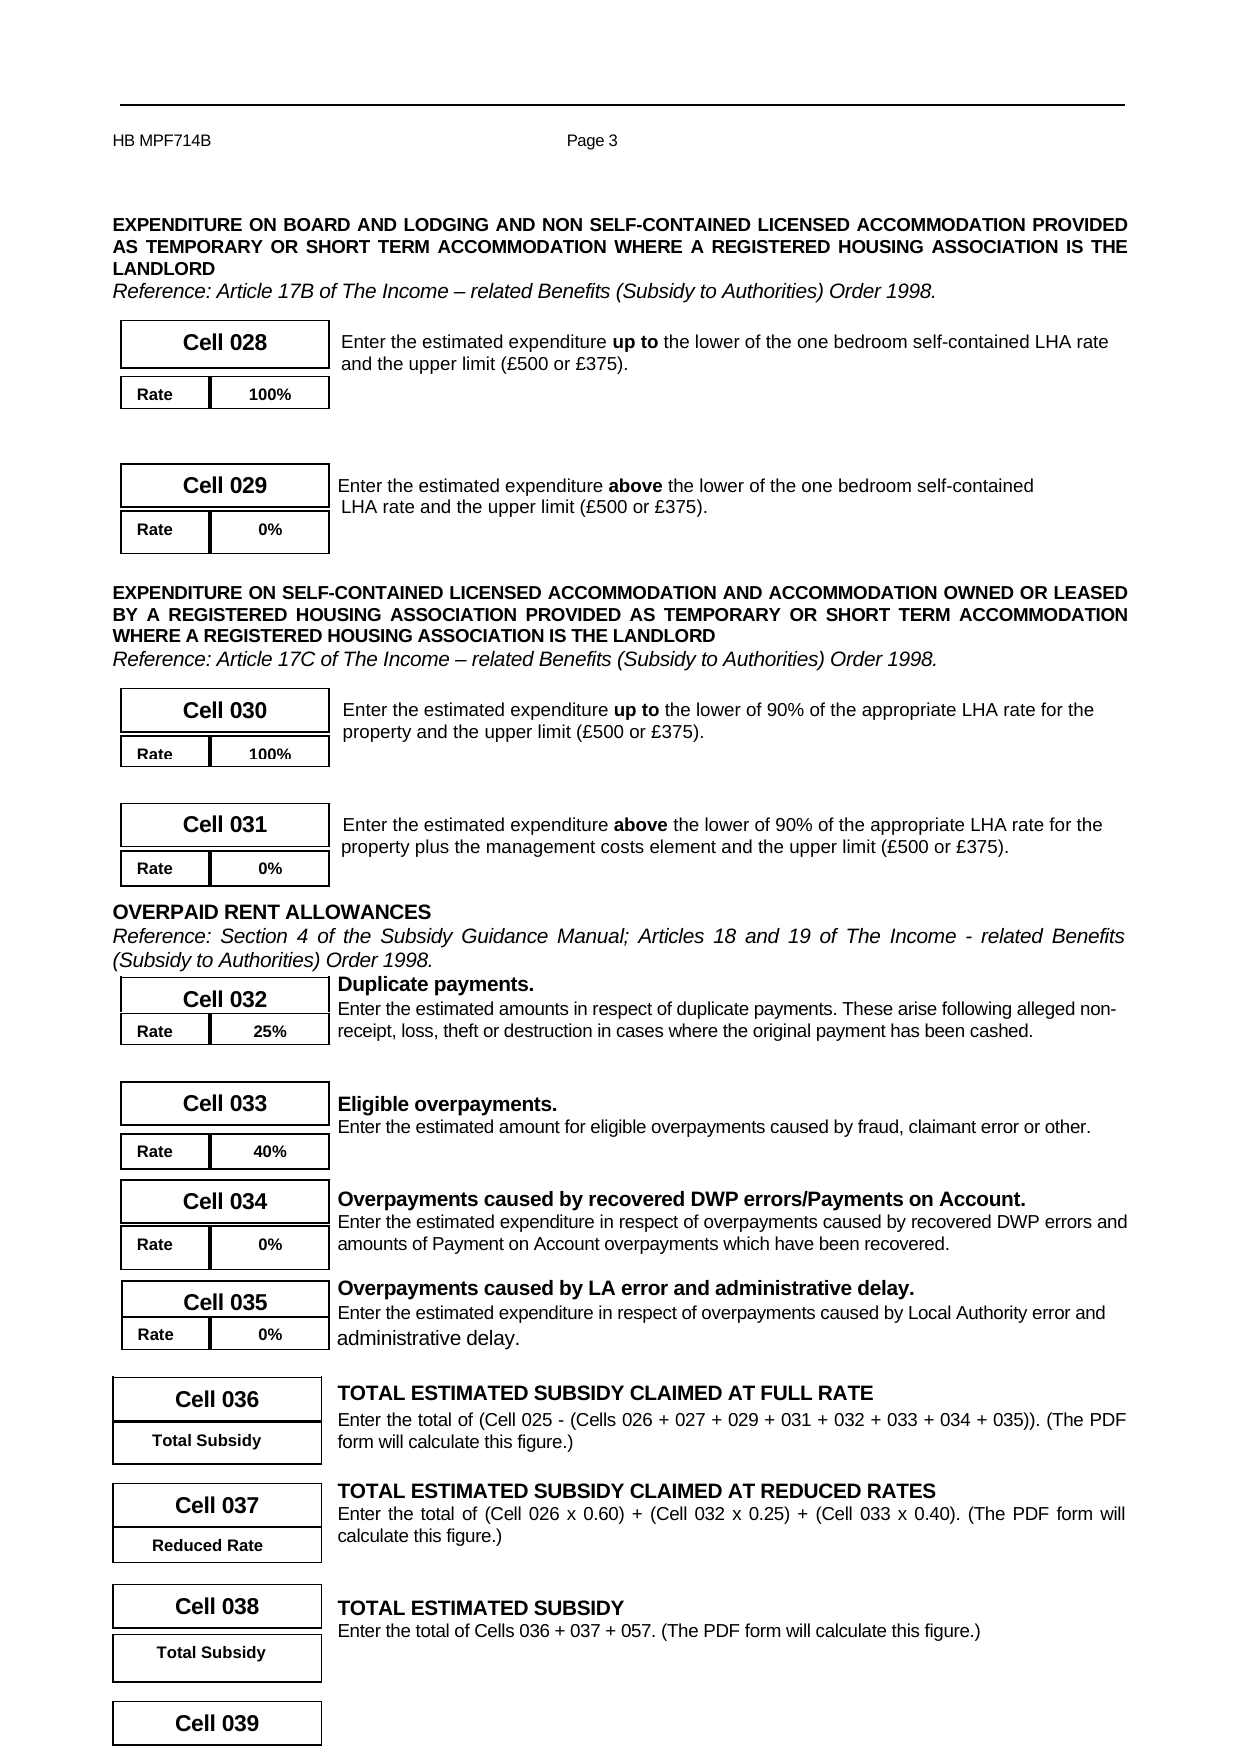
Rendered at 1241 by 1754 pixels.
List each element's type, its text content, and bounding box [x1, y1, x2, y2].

text administrative delay. [330, 1324, 1128, 1350]
text Enter the estimated amounts in respect of duplicate payments. These arise following alleged non- [212, 1014, 328, 1044]
text property and the upper limit (£500 or £375). [337, 721, 1128, 742]
text and the upper limit (£500 or £375). [112, 353, 1128, 374]
text Cell 030 [137, 697, 313, 723]
text Rate [137, 1022, 193, 1036]
text 100% [227, 744, 313, 758]
text [212, 852, 328, 885]
text 100% [227, 385, 313, 400]
text Enter the estimated expenditure in respect of overpayments caused by recovered DWP errors and amounts of Payment on Account overpayments which have been recovered. [212, 1227, 328, 1269]
text [212, 737, 328, 766]
text Cell 032 [137, 986, 313, 1012]
text TOTAL ESTIMATED SUBSIDY [322, 1596, 1128, 1620]
text Rate [137, 1325, 193, 1341]
text Cell 033 [137, 1090, 313, 1116]
text [212, 1135, 328, 1168]
text [212, 512, 328, 553]
text Rate [137, 744, 193, 758]
text OVERPAID RENT ALLOWANCES [112, 900, 1128, 924]
text Enter the estimated amount for eligible overpayments caused by fraud, claimant error or other. [337, 1116, 1128, 1137]
text Enter the total of (Cell 025 - (Cells 026 + 027 + 029 + 031 + 032 + 033 + 034 + 035)). (The PDF form will calculate this figure.) [322, 1405, 1128, 1453]
text Enter the estimated amounts in respect of duplicate payments. These arise following alleged non- [112, 996, 209, 1020]
text Cell 031 [137, 811, 313, 838]
text Cell 037 [129, 1492, 306, 1518]
text Enter the estimated expenditure in respect of overpayments caused by Local Authority error and [330, 1300, 1128, 1324]
text Enter the total of (Cell 026 x 0.60) + (Cell 032 x 0.25) + (Cell 033 x 0.40). (The PDF form will calculate this figure.) [322, 1503, 1128, 1546]
text Reference: Section 4 of the Subsidy Guidance Manual; Articles 18 and 19 of The Income - related Benefits (Subsidy to Authorities) Order 1998. [112, 924, 1128, 972]
subtitle EXPENDITURE ON BOARD AND LODGING AND NON SELF-CONTAINED LICENSED ACCOMMODATION PROVIDED AS TEMPORARY OR SHORT TERM ACCOMMODATION WHERE A REGISTERED HOUSING ASSOCIATION IS THE LANDLORD [112, 214, 1128, 279]
text [123, 1318, 208, 1349]
text Enter the estimated expenditure in respect of overpayments caused by recovered DWP errors and amounts of Payment on Account overpayments which have been recovered. [112, 1211, 1128, 1254]
text [212, 1318, 328, 1349]
text Enter the estimated expenditure above the lower of 90% of the appropriate LHA rate for the [337, 814, 1128, 836]
text [114, 1423, 321, 1463]
text Enter the estimated expenditure up to the lower of 90% of the appropriate LHA rate for the [337, 699, 1128, 721]
text Rate [137, 385, 193, 400]
text Overpayments caused by recovered DWP errors/Payments on Account. [337, 1187, 1128, 1211]
text [122, 737, 208, 766]
text Total Subsidy [129, 1430, 306, 1449]
text [122, 512, 208, 553]
text receipt, loss, theft or destruction in cases where the original payment has been cashed. [330, 1020, 1128, 1042]
text Reference: Article 17C of The Income – related Benefits (Subsidy to Authorities) Order 1998. [112, 647, 1128, 671]
text Eligible overpayments. [330, 1092, 1128, 1116]
text LHA rate and the upper limit (£500 or £375). [112, 496, 1128, 517]
text Rate [137, 1142, 193, 1161]
text Cell 038 [129, 1593, 306, 1619]
text 0% [227, 1234, 313, 1254]
text [122, 1135, 208, 1168]
text [114, 1635, 321, 1681]
text 40% [227, 1142, 313, 1161]
text Reduced Rate [129, 1536, 306, 1554]
text Rate [137, 859, 193, 878]
text Duplicate payments. [122, 978, 328, 1012]
text 0% [227, 859, 313, 878]
text Enter the estimated amounts in respect of duplicate payments. These arise following alleged non- [330, 996, 1128, 1020]
text [114, 1528, 321, 1562]
text Overpayments caused by LA error and administrative delay. [112, 1276, 1128, 1300]
text HB MPF714B Page 3 [112, 130, 1128, 149]
text Cell 035 [137, 1289, 313, 1316]
text TOTAL ESTIMATED SUBSIDY CLAIMED AT REDUCED RATES [112, 1479, 1128, 1503]
text Enter the estimated amounts in respect of duplicate payments. These arise following alleged non- [122, 1014, 208, 1044]
text Duplicate payments. [112, 972, 1128, 996]
text Reference: Article 17B of The Income – related Benefits (Subsidy to Authorities) Order 1998. [112, 279, 1128, 303]
text Enter the estimated expenditure in respect of overpayments caused by recovered DWP errors and amounts of Payment on Account overpayments which have been recovered. [122, 1227, 208, 1269]
text Enter the estimated expenditure above the lower of the one bedroom self-contained [337, 474, 1128, 496]
text [122, 852, 208, 885]
text Cell 029 [137, 472, 313, 498]
text Cell 036 [129, 1386, 306, 1412]
text 0% [227, 519, 313, 538]
text Rate [137, 1234, 193, 1254]
text 25% [227, 1022, 313, 1036]
text Rate [137, 519, 193, 538]
text Total Subsidy [129, 1643, 306, 1662]
text Overpayments caused by LA error and administrative delay. [123, 1282, 328, 1316]
text Cell 034 [137, 1188, 313, 1214]
text Cell 039 [129, 1710, 306, 1736]
text TOTAL ESTIMATED SUBSIDY CLAIMED AT REDUCED RATES [114, 1484, 321, 1526]
text Cell 028 [137, 329, 313, 355]
text property plus the management costs element and the upper limit (£500 or £375). [112, 836, 1128, 857]
text Enter the total of Cells 036 + 037 + 057. (The PDF form will calculate this figure.) [112, 1620, 1128, 1642]
text 0% [227, 1325, 313, 1341]
text Enter the estimated expenditure up to the lower of the one bedroom self-contained LHA rate [330, 331, 1128, 353]
subtitle EXPENDITURE ON SELF-CONTAINED LICENSED ACCOMMODATION AND ACCOMMODATION OWNED OR LEASED BY A REGISTERED HOUSING ASSOCIATION PROVIDED AS TEMPORARY OR SHORT TERM ACCOMMODATION WHERE A REGISTERED HOUSING ASSOCIATION IS THE LANDLORD [112, 582, 1128, 647]
text TOTAL ESTIMATED SUBSIDY CLAIMED AT FULL RATE [322, 1378, 1128, 1405]
